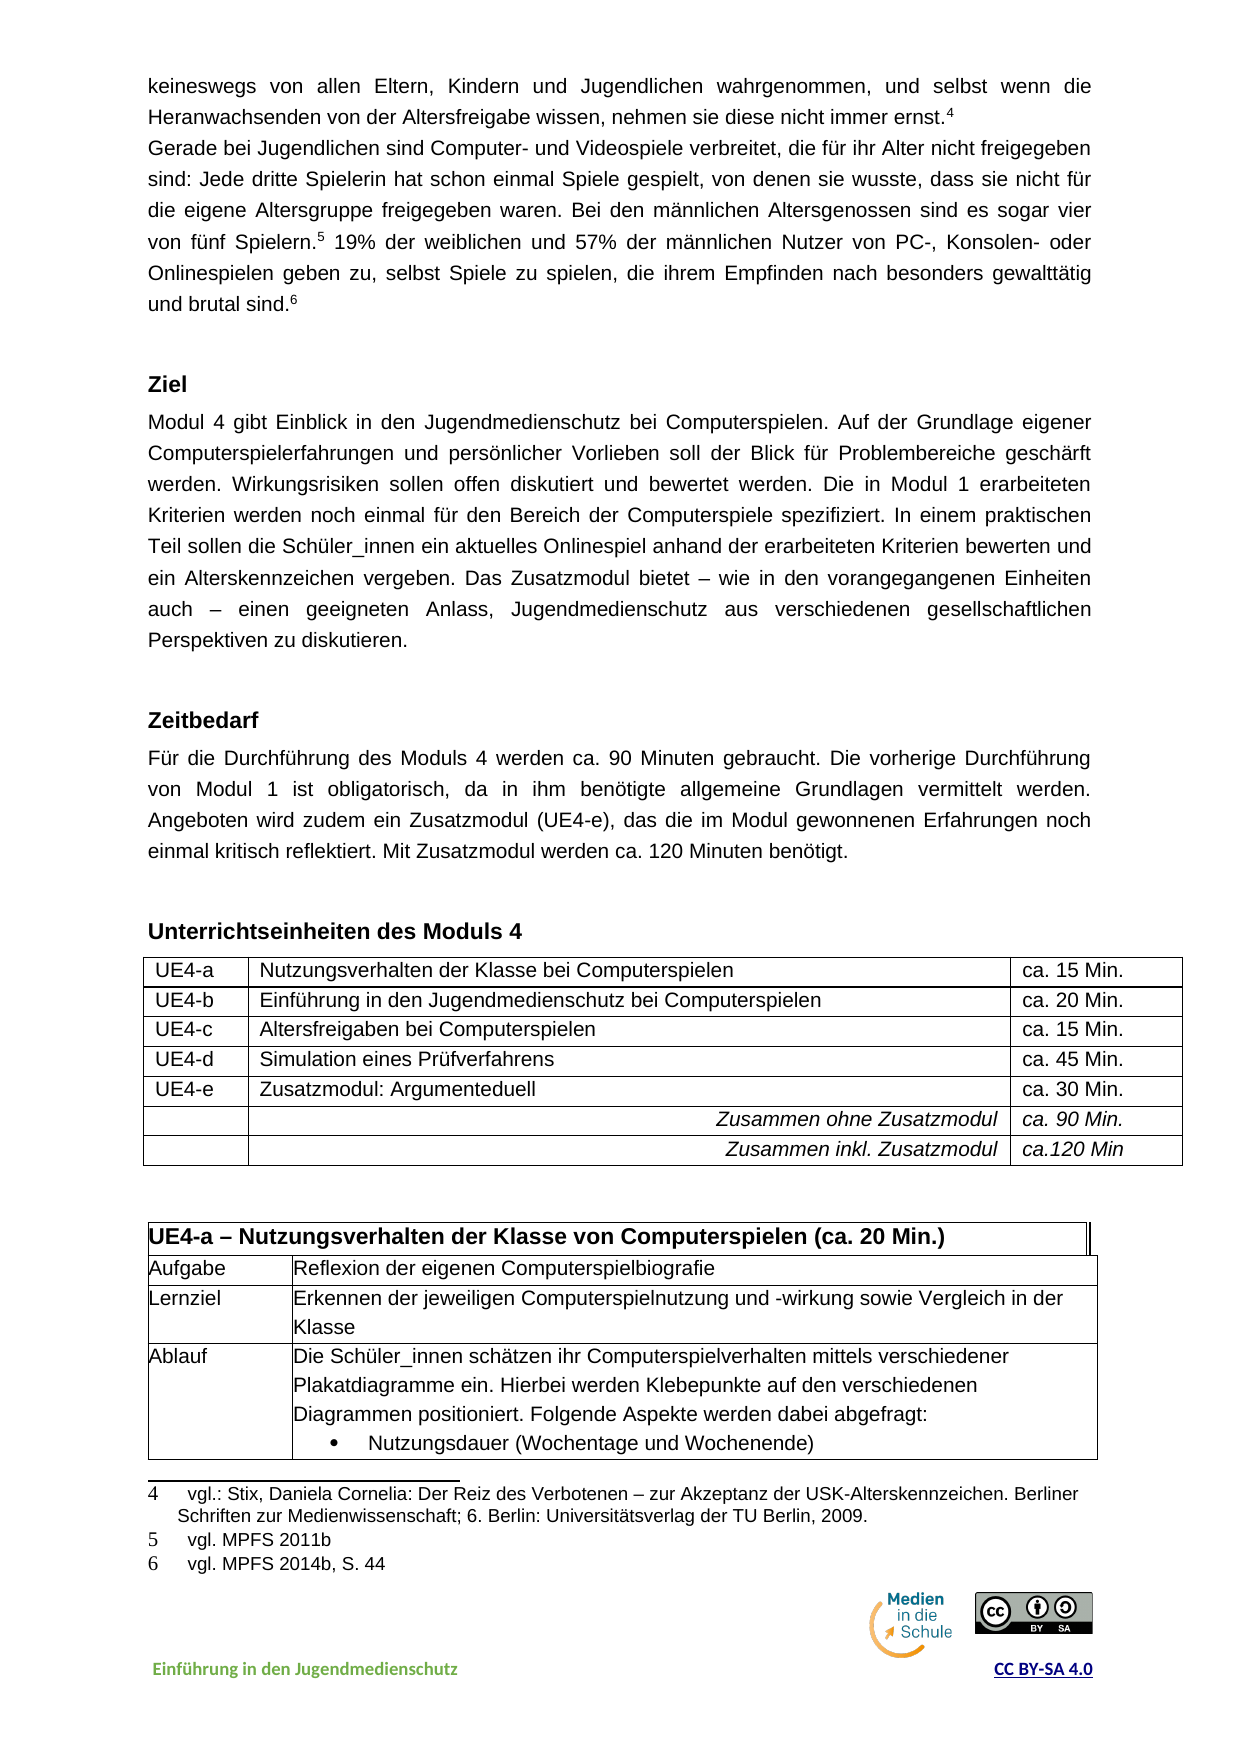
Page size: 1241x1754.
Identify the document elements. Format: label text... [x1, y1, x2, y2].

table_header [1093, 1222, 1097, 1255]
table_cell UE4-e [144, 1077, 248, 1106]
subtitle Ziel [148, 371, 1093, 397]
table_header ca. 15 Min. [1011, 958, 1182, 986]
text Gerade bei Jugendlichen sind Computer- und Videospiele verbreitet, die für ihr Alter nicht freigegeben sind: Jede dritte Spielerin hat schon einmal Spiele gespielt, von denen sie wusste, dass sie nicht für die eigene Altersgruppe freigegeben waren. Bei den männlichen Altersgenossen sind es sogar vier von fünf Spielern. 19% der weiblichen und 57% der männlichen Nutzer von PC-, Konsolen- oder Onlinespielen geben zu, selbst Spiele zu spielen, die ihrem Empfinden nach besonders gewalttätig und brutal sind. [148, 136, 1093, 316]
table_cell [144, 1107, 248, 1135]
text Für die Durchführung des Moduls 4 werden ca. 90 Minuten gebraucht. Die vorherige Durchführung von Modul 1 ist obligatorisch, da in ihm benötigte allgemeine Grundlagen vermittelt werden. Angeboten wird zudem ein Zusatzmodul (UE4-e), das die im Modul gewonnenen Erfahrungen noch einmal kritisch reflektiert. Mit Zusatzmodul werden ca. 120 Minuten benötigt. [148, 745, 1093, 863]
table_cell ca. 15 Min. [1011, 1017, 1182, 1046]
table_cell Zusammen ohne Zusatzmodul [249, 1107, 1010, 1135]
table_cell Reflexion der eigenen Computerspielbiografie [293, 1256, 1097, 1285]
table_cell ca. 45 Min. [1011, 1047, 1182, 1076]
table_header UE4-a – Nutzungsverhalten der Klasse von Computerspielen (ca. 20 Min.) [149, 1223, 1086, 1255]
table_cell Einführung in den Jugendmedienschutz bei Computerspielen [249, 988, 1010, 1016]
table_header UE4-a [144, 958, 248, 986]
table_cell [144, 1136, 248, 1165]
table_cell ca. 20 Min. [1011, 988, 1182, 1016]
text Modul 4 gibt Einblick in den Jugendmedienschutz bei Computerspielen. Auf der Grundlage eigener Computerspielerfahrungen und persönlicher Vorlieben soll der Blick für Problembereiche geschärft werden. Wirkungsrisiken sollen offen diskutiert und bewertet werden. Die in Modul 1 erarbeiteten Kriterien werden noch einmal für den Bereich der Computerspiele spezifiziert. In einem praktischen Teil sollen die Schüler_innen ein aktuelles Onlinespiel anhand der erarbeiteten Kriterien bewerten und ein Alterskennzeichen vergeben. Das Zusatzmodul bietet – wie in den vorangegangenen Einheiten auch – einen geeigneten Anlass, Jugendmedienschutz aus verschiedenen gesellschaftlichen Perspektiven zu diskutieren. [148, 409, 1093, 652]
table_cell Zusatzmodul: Argumenteduell [249, 1077, 1010, 1106]
table_cell UE4-d [144, 1047, 248, 1076]
table_cell Altersfreigaben bei Computerspielen [249, 1017, 1010, 1046]
table_cell Zusammen inkl. Zusatzmodul [249, 1136, 1010, 1165]
text vgl. MPFS 2014b, S. 44 [148, 1551, 1093, 1575]
text vgl.: Stix, Daniela Cornelia: Der Reiz des Verbotenen – zur Akzeptanz der USK-Alterskennzeichen. Berliner Schriften zur Medienwissenschaft; 6. Berlin: Universitätsverlag der TU Berlin, 2009. [148, 1481, 1093, 1527]
table_cell UE4-c [144, 1017, 248, 1046]
table_header Nutzungsverhalten der Klasse bei Computerspielen [249, 958, 1010, 986]
table_cell Ablauf [149, 1344, 292, 1459]
table_cell ca. 90 Min. [1011, 1107, 1182, 1135]
text keineswegs von allen Eltern, Kindern und Jugendlichen wahrgenommen, und selbst wenn die Heranwachsenden von der Altersfreigabe wissen, nehmen sie diese nicht immer ernst. [148, 74, 1093, 129]
table_cell Lernziel [149, 1286, 292, 1343]
table_cell Erkennen der jeweiligen Computerspielnutzung und -wirkung sowie Vergleich in der Klasse [293, 1286, 1097, 1343]
table_cell Simulation eines Prüfverfahrens [249, 1047, 1010, 1076]
table_cell ca.120 Min [1011, 1136, 1182, 1165]
table_cell UE4-b [144, 988, 248, 1016]
table_cell Die Schüler_innen schätzen ihr Computerspielverhalten mittels verschiedener Plakatdiagramme ein. Hierbei werden Klebepunkte auf den verschiedenen Diagrammen positioniert. Folgende Aspekte werden dabei abgefragt: Nutzungsdauer (Wochentage und Wochenende) Nutzungsform (Spiele probieren, gezielte Auswahl, mehrere Spiele gleichzeitig etc.) Spielformate (z.B. Rollenspiele, Strategiespiele, Actionspiele etc.) Lieblingsspiele Gründe für die Computerspielnutzung Reflexion der Wirkung der Spiele auf die Nutzer_innen Anschließend werden die Ergebnisse im Plenum ausgewertet. Das Materialblatt_JUGENDMEDIENSCHUTZ_16 bietet eine Vorlage für die zu erstellenden Plakate. [293, 1344, 1097, 1459]
subtitle Unterrichtseinheiten des Moduls 4 [148, 918, 1093, 944]
subtitle Zeitbedarf [148, 707, 1093, 733]
text vgl. MPFS 2011b [148, 1527, 1093, 1551]
table_cell Aufgabe [149, 1256, 292, 1285]
table_cell ca. 30 Min. [1011, 1077, 1182, 1106]
